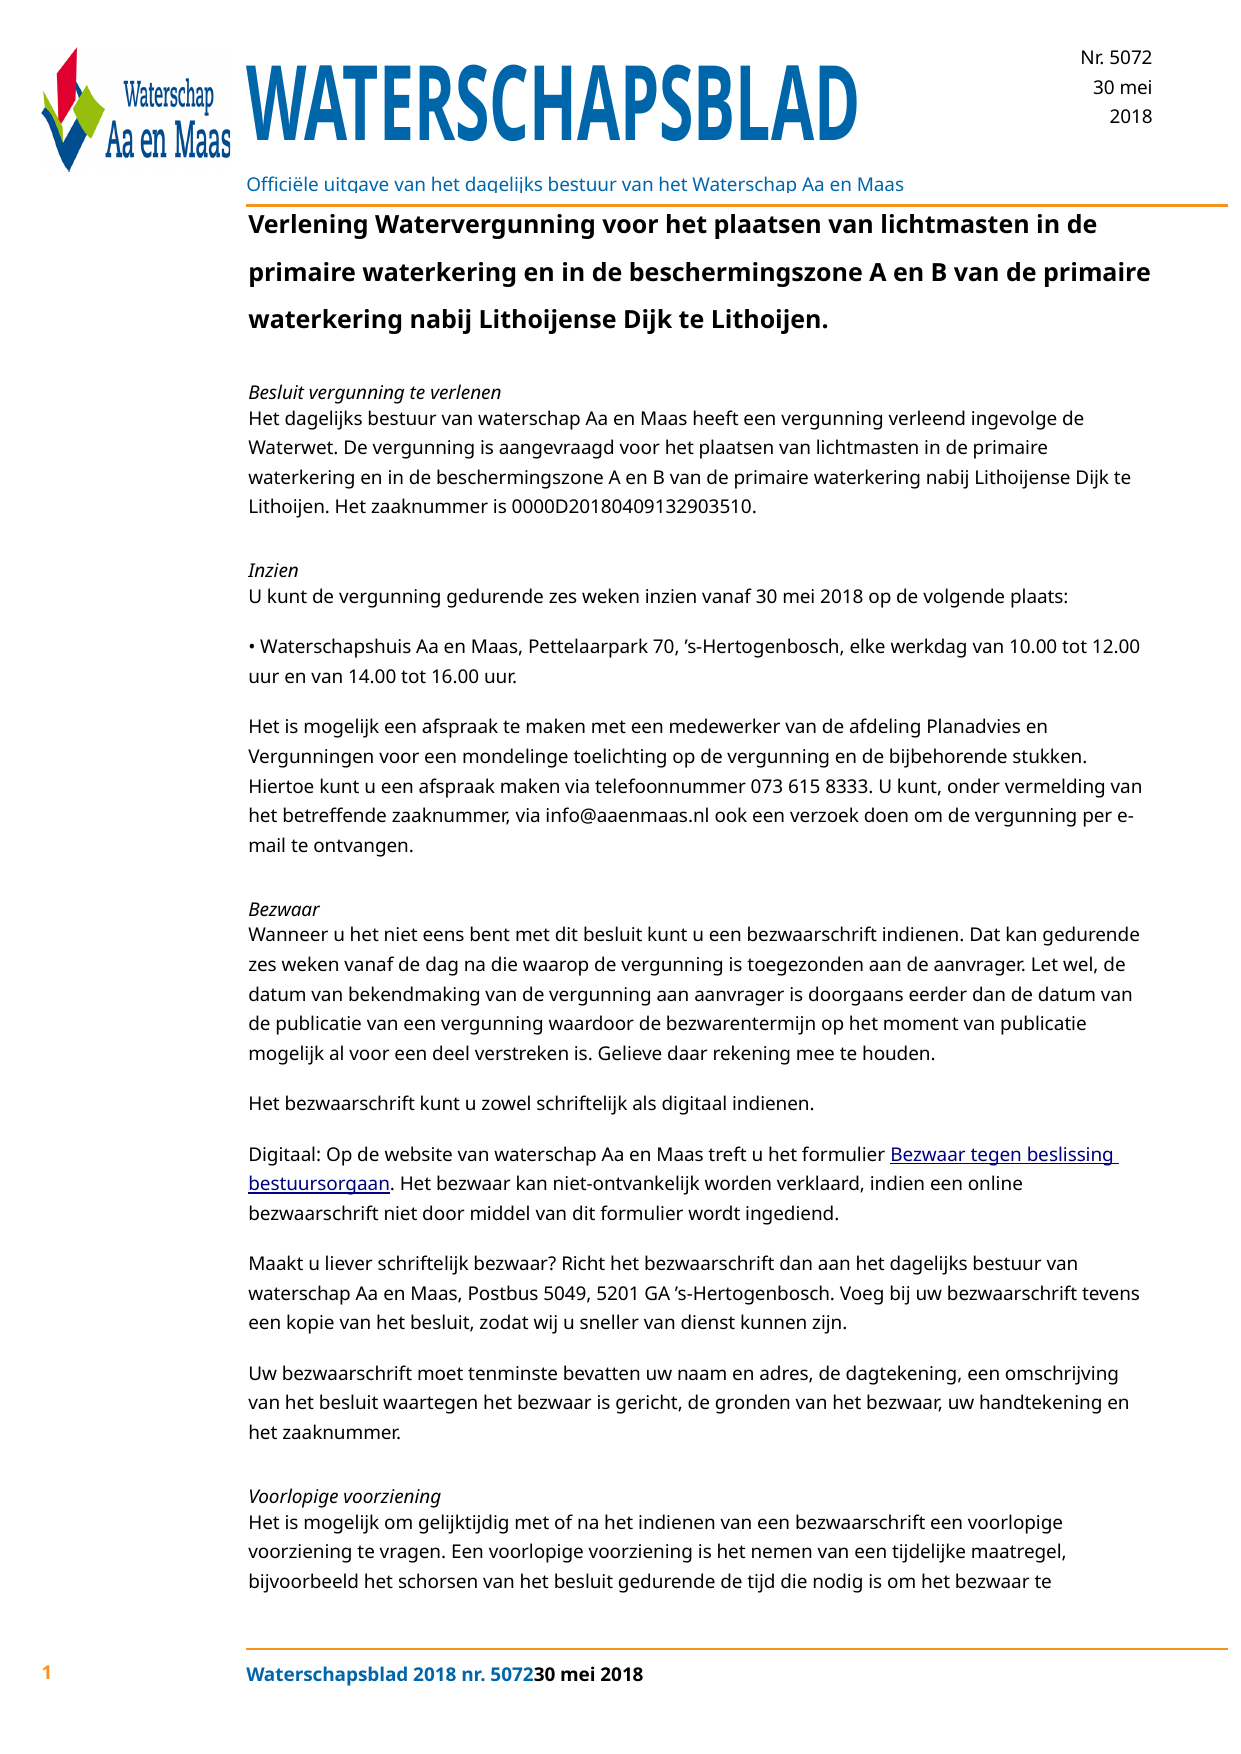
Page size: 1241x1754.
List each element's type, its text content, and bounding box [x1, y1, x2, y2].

text Uw bezwaarschrift moet tenminste bevatten uw naam en adres, de dagtekening, een omschrijving van het besluit waartegen het bezwaar is gericht, de gronden van het bezwaar, uw handtekening en het zaaknummer. [248, 1360, 1152, 1445]
text Het is mogelijk een afspraak te maken met een medewerker van de afdeling Planadvies en Vergunningen voor een mondelinge toelichting op de vergunning en de bijbehorende stukken. Hiertoe kunt u een afspraak maken via telefoonnummer 073 615 8333. U kunt, onder vermelding van het betreffende zaaknummer, via info@aaenmaas.nl ook een verzoek doen om de vergunning per e-mail te ontvangen. [248, 714, 1152, 858]
text Digitaal: Op de website van waterschap Aa en Maas treft u het formulier Bezwaar tegen beslissing bestuursorgaan. Het bezwaar kan niet-ontvankelijk worden verklaard, indien een online bezwaarschrift niet door middel van dit formulier wordt ingediend. [248, 1141, 1152, 1226]
text Bezwaar [248, 896, 1152, 922]
text Het bezwaarschrift kunt u zowel schriftelijk als digitaal indienen. [248, 1090, 1152, 1116]
text Wanneer u het niet eens bent met dit besluit kunt u een bezwaarschrift indienen. Dat kan gedurende zes weken vanaf de dag na die waarop de vergunning is toegezonden aan de aanvrager. Let wel, de datum van bekendmaking van de vergunning aan aanvrager is doorgaans eerder dan de datum van de publicatie van een vergunning waardoor de bezwarentermijn op het moment van publicatie mogelijk al voor een deel verstreken is. Gelieve daar rekening mee te houden. [248, 922, 1152, 1066]
text Besluit vergunning te verlenen [248, 379, 1152, 405]
text • Waterschapshuis Aa en Maas, Pettelaarpark 70, ’s-Hertogenbosch, elke werkdag van 10.00 tot 12.00 uur en van 14.00 tot 16.00 uur. [248, 634, 1152, 689]
text Inzien [248, 557, 1152, 583]
text Maakt u liever schriftelijk bezwaar? Richt het bezwaarschrift dan aan het dagelijks bestuur van waterschap Aa en Maas, Postbus 5049, 5201 GA ’s-Hertogenbosch. Voeg bij uw bezwaarschrift tevens een kopie van het besluit, zodat wij u sneller van dienst kunnen zijn. [248, 1250, 1152, 1335]
text Het dagelijks bestuur van waterschap Aa en Maas heeft een vergunning verleend ingevolge de Waterwet. De vergunning is aangevraagd voor het plaatsen van lichtmasten in de primaire waterkering en in de beschermingszone A en B van de primaire waterkering nabij Lithoijense Dijk te Lithoijen. Het zaaknummer is 0000D20180409132903510. [248, 405, 1152, 519]
text Voorlopige voorziening [248, 1483, 1152, 1509]
picture [41, 47, 231, 172]
text Verlening Watervergunning voor het plaatsen van lichtmasten in de primaire waterkering en in de beschermingszone A en B van de primaire waterkering nabij Lithoijense Dijk te Lithoijen. [248, 207, 1152, 336]
text U kunt de vergunning gedurende zes weken inzien vanaf 30 mei 2018 op de volgende plaats: [248, 583, 1152, 609]
text Het is mogelijk om gelijktijdig met of na het indienen van een bezwaarschrift een voorlopige voorziening te vragen. Een voorlopige voorziening is het nemen van een tijdelijke maatregel, bijvoorbeeld het schorsen van het besluit gedurende de tijd die nodig is om het bezwaar te [248, 1509, 1152, 1594]
